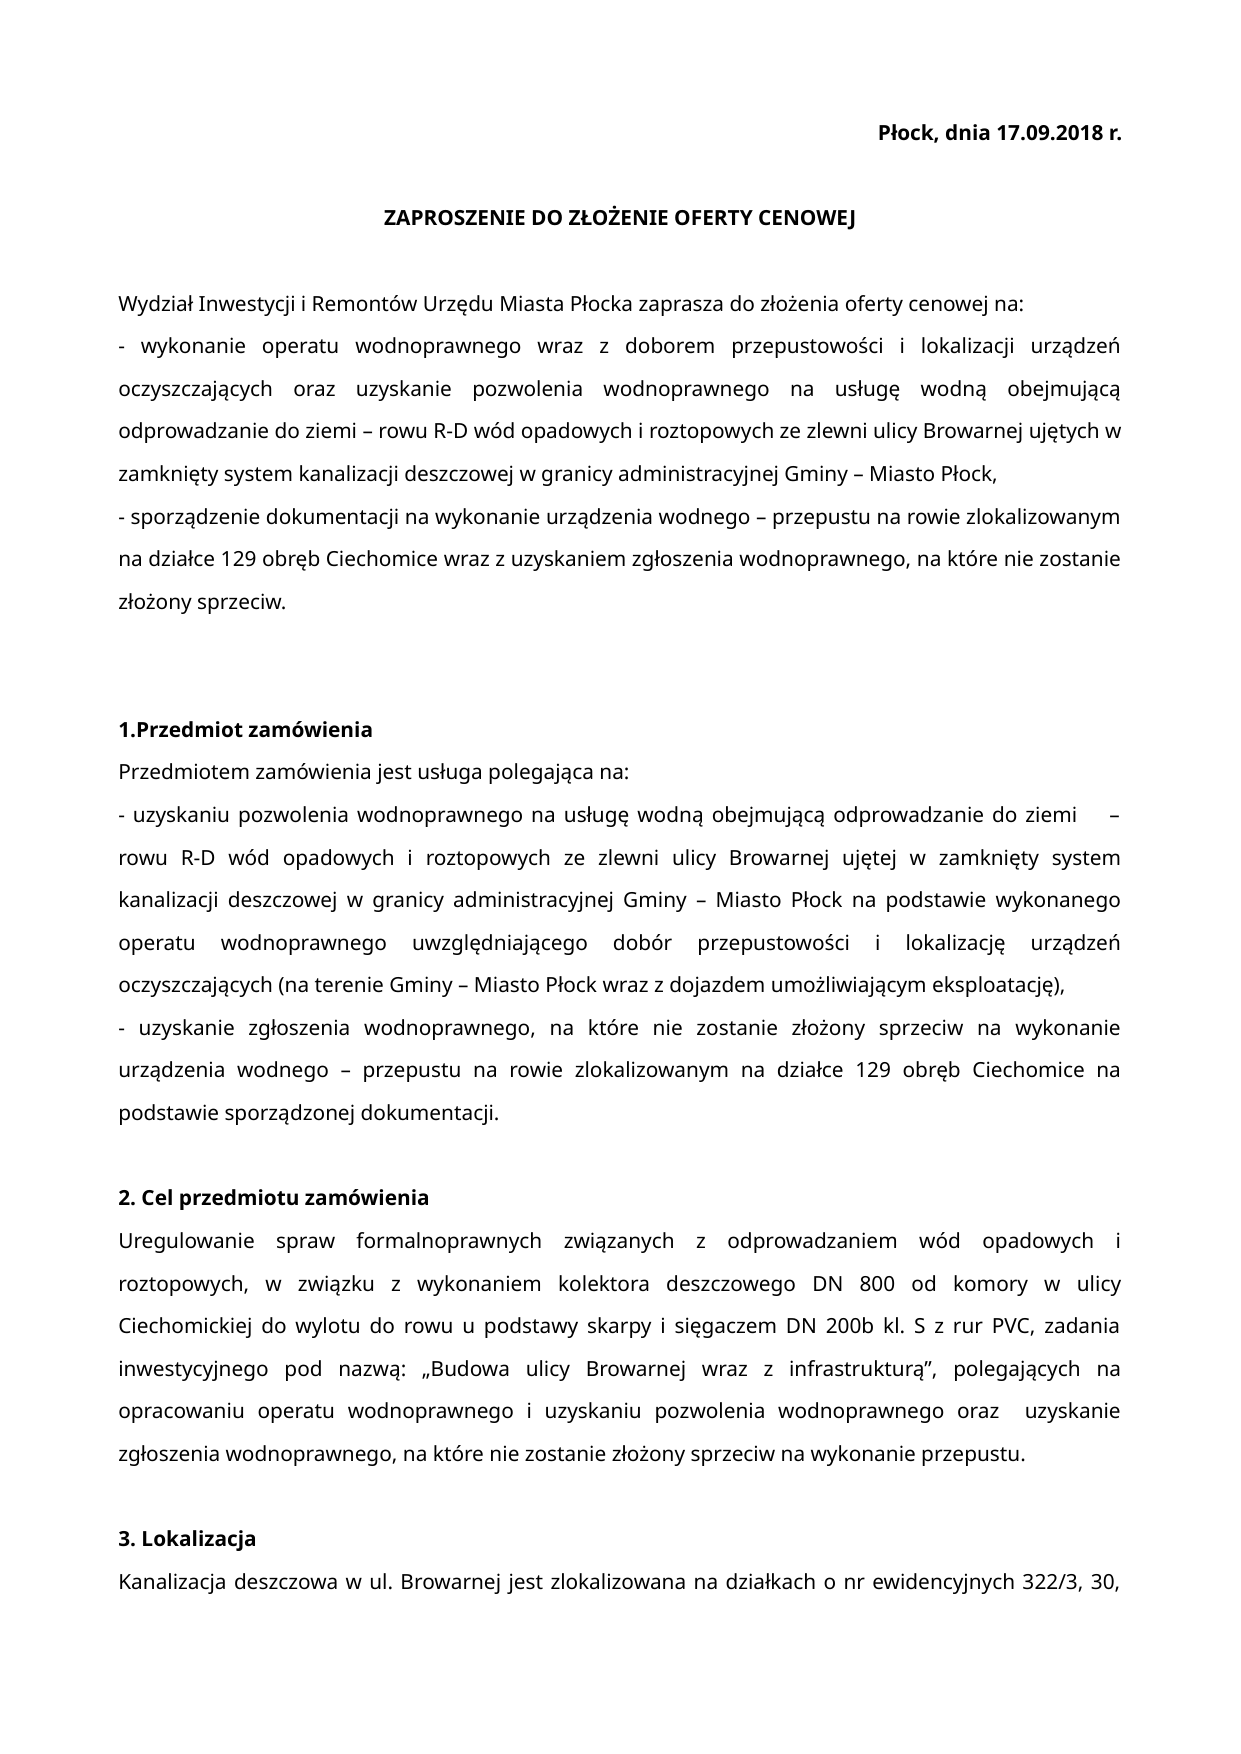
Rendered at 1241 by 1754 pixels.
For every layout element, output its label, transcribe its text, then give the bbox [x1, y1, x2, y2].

text Uregulowanie spraw formalnoprawnych związanych z odprowadzaniem wód opadowych i roztopowych, w związku z wykonaniem kolektora deszczowego DN 800 od komory w ulicy Ciechomickiej do wylotu do rowu u podstawy skarpy i sięgaczem DN 200b kl. S z rur PVC, zadania inwestycyjnego pod nazwą: „Budowa ulicy Browarnej wraz z infrastrukturą”, polegających na opracowaniu operatu wodnoprawnego i uzyskaniu pozwolenia wodnoprawnego oraz uzyskanie zgłoszenia wodnoprawnego, na które nie zostanie złożony sprzeciw na wykonanie przepustu. [118, 1226, 1122, 1467]
text Wydział Inwestycji i Remontów Urzędu Miasta Płocka zaprasza do złożenia oferty cenowej na: [118, 289, 1122, 317]
text - uzyskanie zgłoszenia wodnoprawnego, na które nie zostanie złożony sprzeciw na wykonanie urządzenia wodnego – przepustu na rowie zlokalizowanym na działce 129 obręb Ciechomice na podstawie sporządzonej dokumentacji. [118, 1013, 1122, 1127]
text ZAPROSZENIE DO ZŁOŻENIE OFERTY CENOWEJ [118, 203, 1122, 232]
text 3. Lokalizacja [118, 1524, 1122, 1553]
text Płock, dnia 17.09.2018 r. [118, 118, 1122, 147]
text 1.Przedmiot zamówienia [118, 715, 1122, 743]
text - sporządzenie dokumentacji na wykonanie urządzenia wodnego – przepustu na rowie zlokalizowanym na działce 129 obręb Ciechomice wraz z uzyskaniem zgłoszenia wodnoprawnego, na które nie zostanie złożony sprzeciw. [118, 502, 1122, 615]
text Kanalizacja deszczowa w ul. Browarnej jest zlokalizowana na działkach o nr ewidencyjnych 322/3, 30, [118, 1567, 1122, 1595]
text Przedmiotem zamówienia jest usługa polegająca na: [118, 757, 1122, 786]
text - uzyskaniu pozwolenia wodnoprawnego na usługę wodną obejmującą odprowadzanie do ziemi – rowu R-D wód opadowych i roztopowych ze zlewni ulicy Browarnej ujętej w zamknięty system kanalizacji deszczowej w granicy administracyjnej Gminy – Miasto Płock na podstawie wykonanego operatu wodnoprawnego uwzględniającego dobór przepustowości i lokalizację urządzeń oczyszczających (na terenie Gminy – Miasto Płock wraz z dojazdem umożliwiającym eksploatację), [118, 800, 1122, 999]
text 2. Cel przedmiotu zamówienia [118, 1183, 1122, 1212]
text - wykonanie operatu wodnoprawnego wraz z doborem przepustowości i lokalizacji urządzeń oczyszczających oraz uzyskanie pozwolenia wodnoprawnego na usługę wodną obejmującą odprowadzanie do ziemi – rowu R-D wód opadowych i roztopowych ze zlewni ulicy Browarnej ujętych w zamknięty system kanalizacji deszczowej w granicy administracyjnej Gminy – Miasto Płock, [118, 331, 1122, 488]
